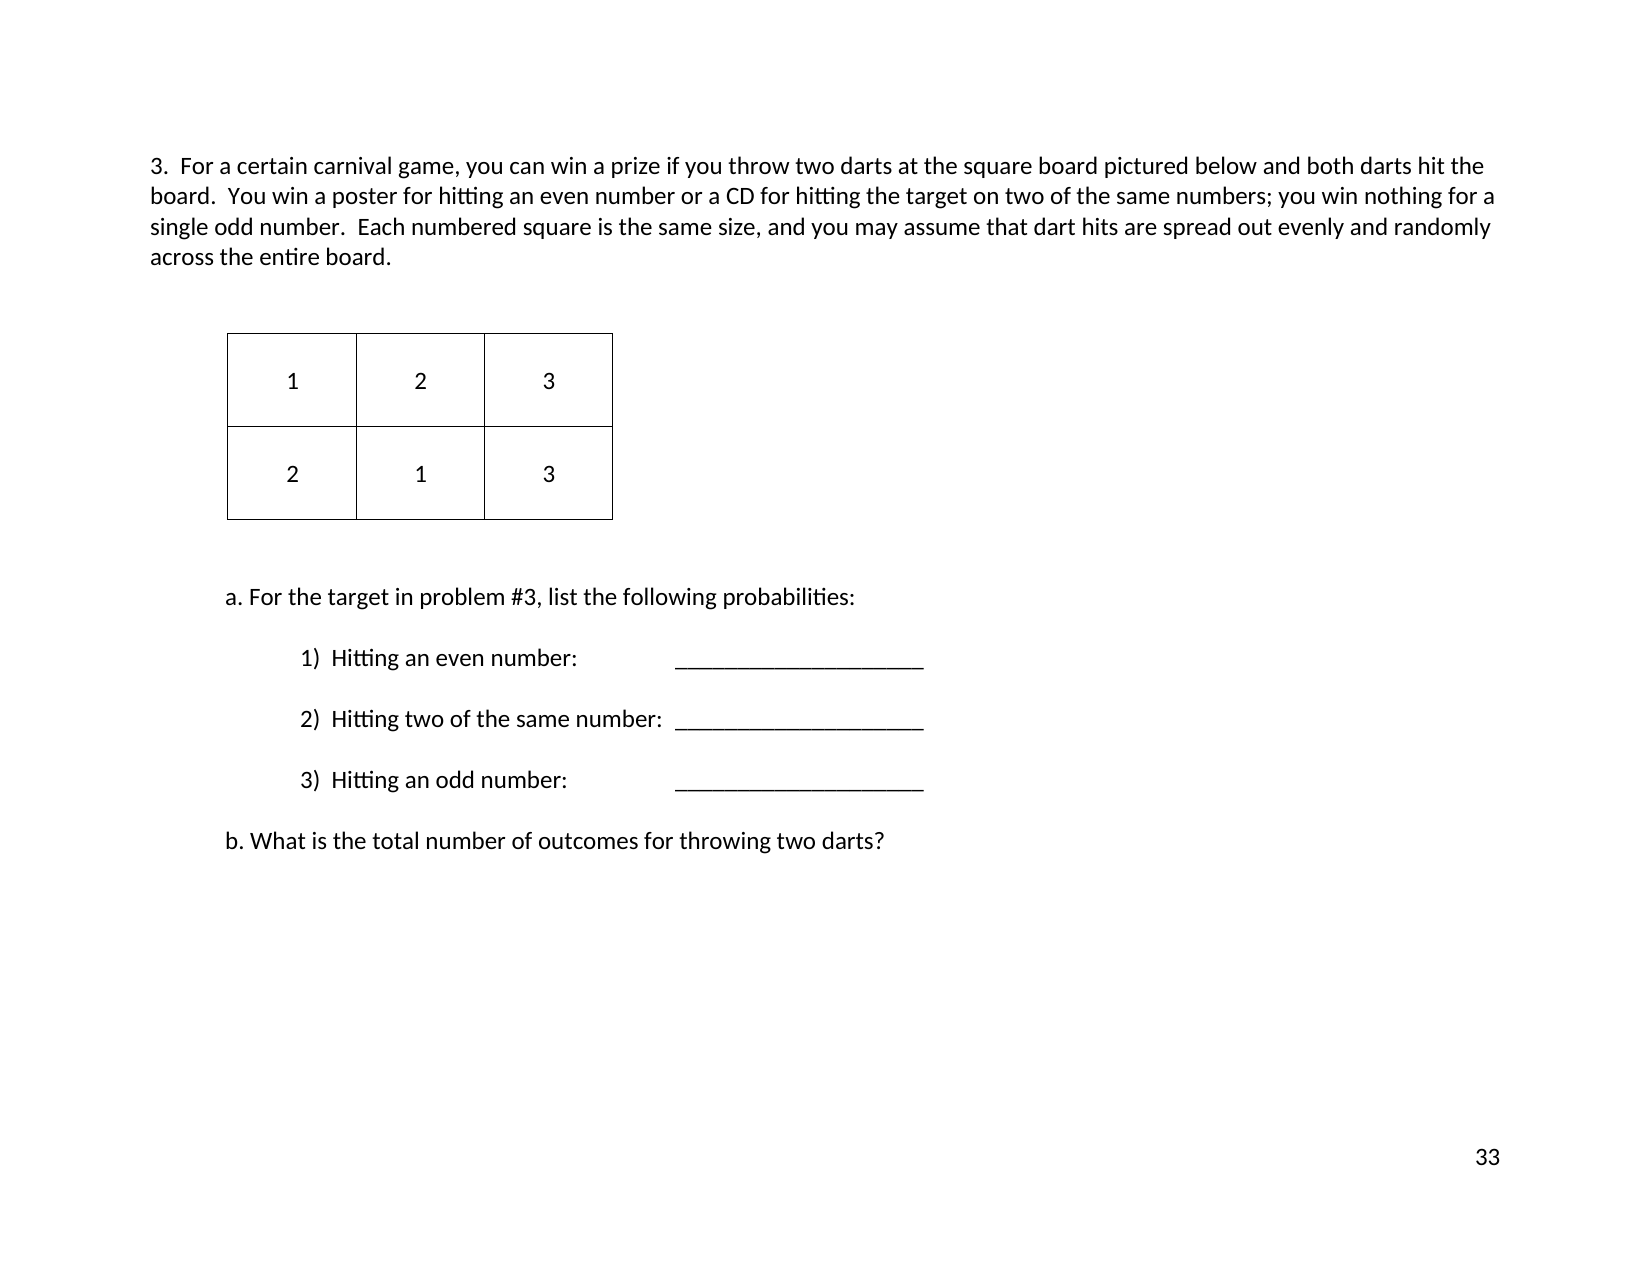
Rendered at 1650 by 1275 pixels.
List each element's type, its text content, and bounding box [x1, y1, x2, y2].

table_cell 1 [357, 427, 484, 519]
table_header 2 [357, 334, 484, 426]
text b. What is the total number of outcomes for throwing two darts? [150, 825, 1500, 856]
text a. For the target in problem #3, list the following probabilities: [151, 581, 1500, 612]
table_header 1 [228, 334, 356, 426]
table_header 3 [485, 334, 612, 426]
text 2) Hitting two of the same number: ____________________ [225, 703, 1500, 734]
text 3. For a certain carnival game, you can win a prize if you throw two darts at the square board pictured below and both darts hit the board. You win a poster for hitting an even number or a CD for hitting the target on two of the same numbers; you win nothing for a single odd number. Each numbered square is the same size, and you may assume that dart hits are spread out evenly and randomly across the entire board. [150, 150, 1500, 272]
table_cell 3 [485, 427, 612, 519]
text 3) Hitting an odd number: ____________________ [225, 764, 1500, 795]
text 1) Hitting an even number: ____________________ [225, 642, 1500, 673]
table_cell 2 [228, 427, 356, 519]
